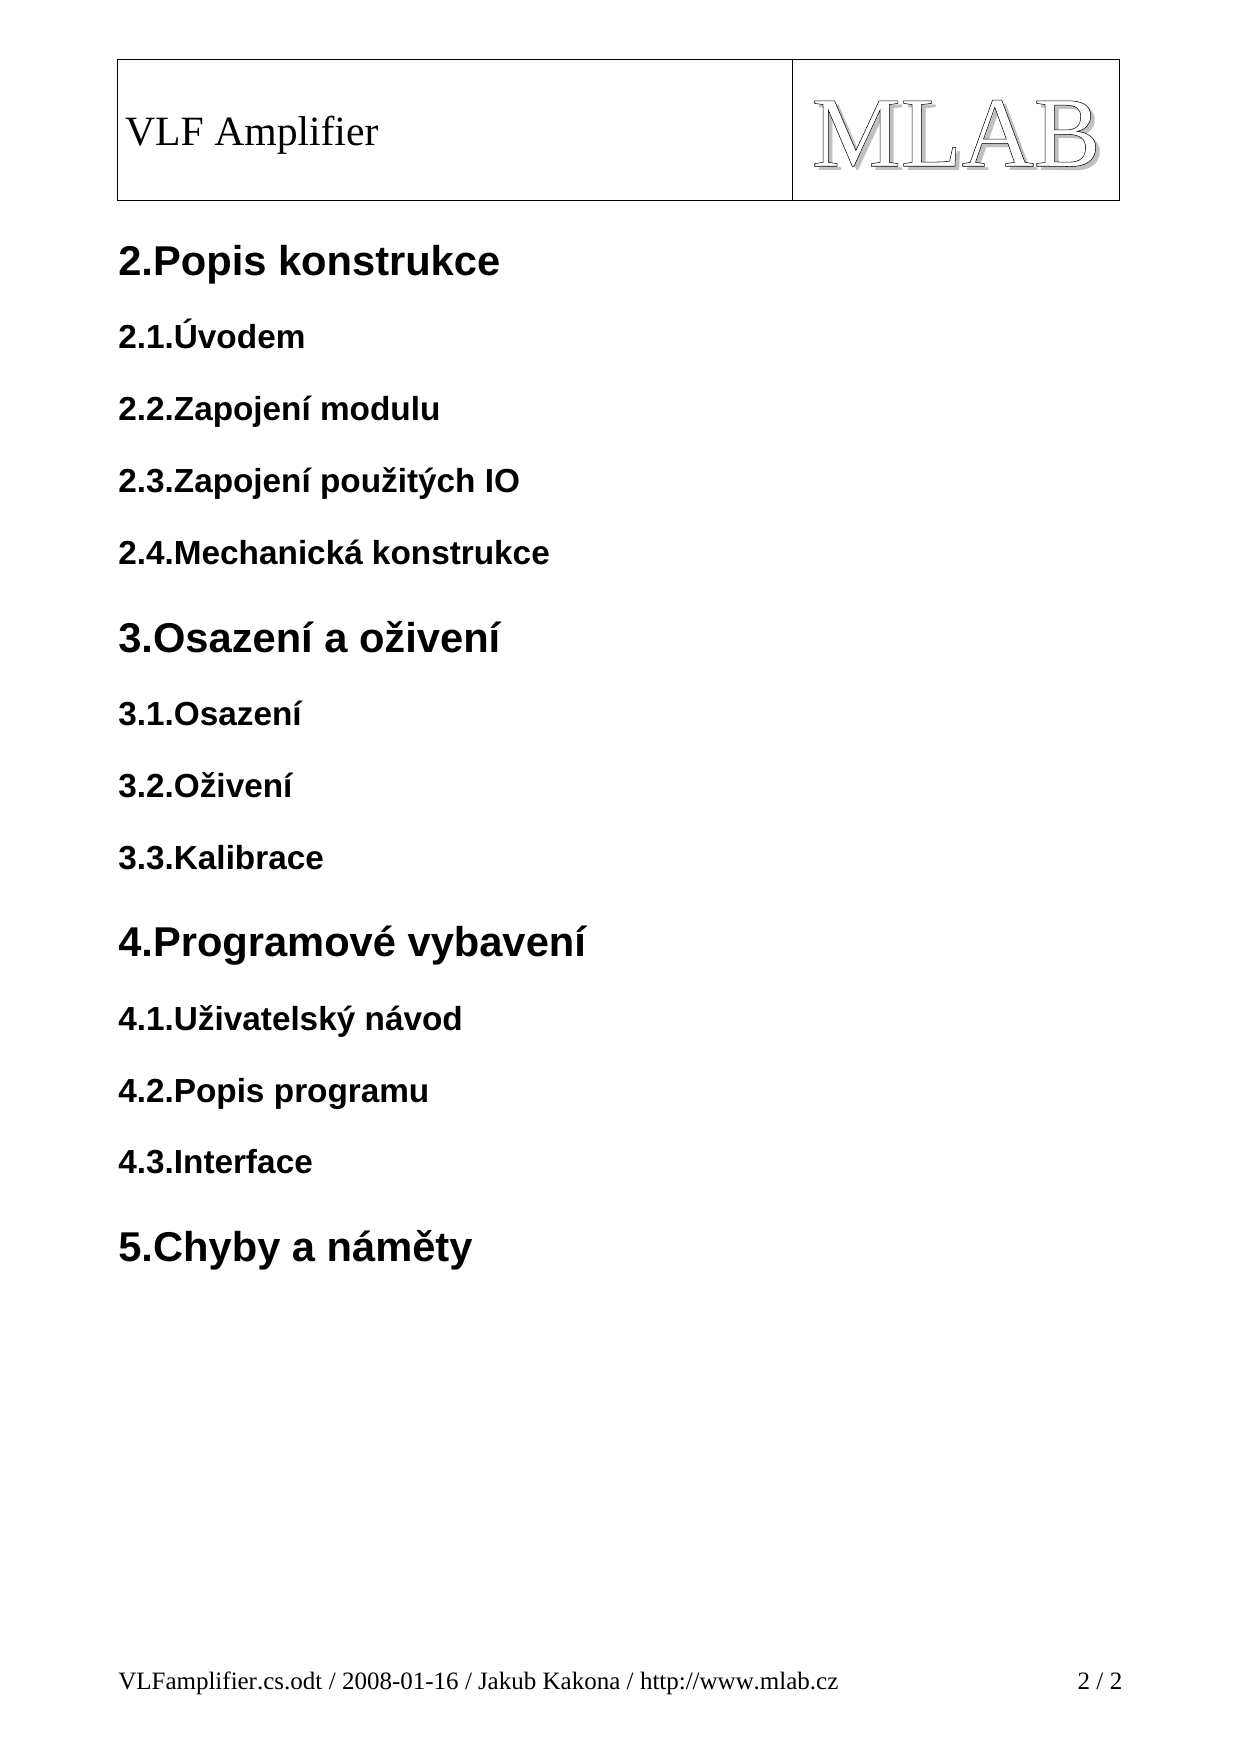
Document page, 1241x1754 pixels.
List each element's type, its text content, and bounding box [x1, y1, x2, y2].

subtitle Popis programu [118, 1071, 1122, 1109]
subtitle Kalibrace [118, 838, 1122, 876]
subtitle Zapojení modulu [118, 389, 1122, 428]
subtitle Popis konstrukce [0, 236, 1122, 284]
subtitle Úvodem [118, 317, 1122, 356]
subtitle Chyby a náměty [0, 1223, 1122, 1271]
subtitle Oživení [118, 766, 1122, 804]
subtitle Osazení a oživení [0, 613, 1122, 661]
subtitle Zapojení použitých IO [118, 461, 1122, 499]
subtitle Osazení [118, 694, 1122, 733]
subtitle Mechanická konstrukce [118, 533, 1122, 571]
subtitle Programové vybavení [0, 918, 1122, 966]
subtitle Uživatelský návod [118, 999, 1122, 1037]
subtitle Interface [118, 1143, 1122, 1181]
